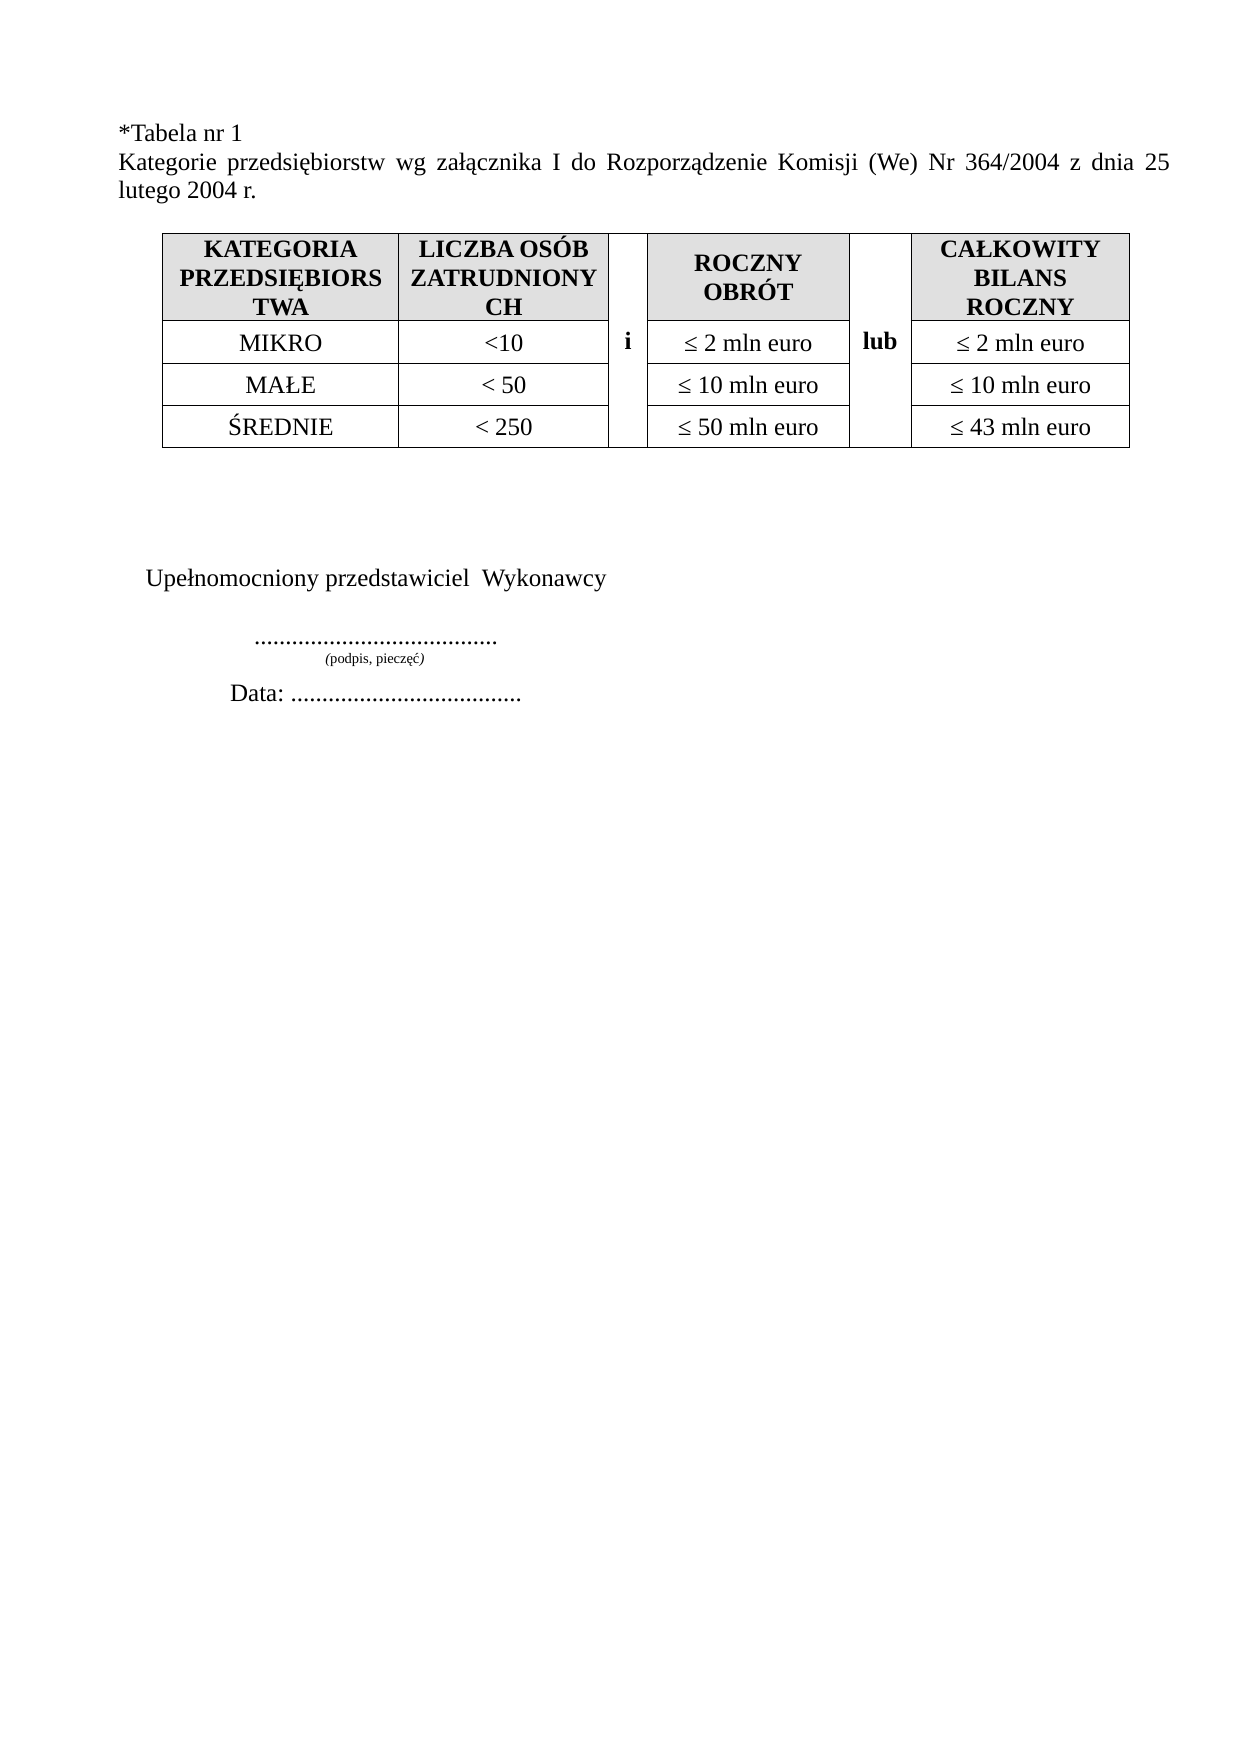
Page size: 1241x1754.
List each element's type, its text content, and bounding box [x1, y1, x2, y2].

table_cell Data: ..................................... [118, 678, 633, 707]
table_header LICZBA OSÓB ZATRUDNIONYCH [399, 234, 608, 320]
table_cell ŚREDNIE [163, 406, 398, 447]
text Kategorie przedsiębiorstw wg załącznika I do Rozporządzenie Komisji (We) Nr 364/2004 z dnia 25 lutego 2004 r. [118, 147, 1171, 204]
table_cell < 250 [399, 406, 608, 447]
table_cell ≤ 50 mln euro [648, 406, 849, 447]
table_header ROCZNY OBRÓT [648, 234, 849, 320]
text *Tabela nr 1 [118, 118, 1149, 147]
table_cell ≤ 2 mln euro [648, 321, 849, 363]
table_cell MAŁE [163, 364, 398, 405]
table_header i [609, 234, 647, 447]
table_cell MIKRO [163, 321, 398, 363]
table_cell ≤ 43 mln euro [912, 406, 1129, 447]
table_cell ≤ 10 mln euro [912, 364, 1129, 405]
table_header Upełnomocniony przedstawiciel Wykonawcy [118, 477, 633, 592]
table_cell ≤ 2 mln euro [912, 321, 1129, 363]
table_header CAŁKOWITY BILANS ROCZNY [912, 234, 1129, 320]
table_cell ....................................... [118, 621, 633, 649]
table_cell [118, 592, 633, 621]
table_header KATEGORIA PRZEDSIĘBIORSTWA [163, 234, 398, 320]
table_cell (podpis, pieczęć) [118, 650, 633, 678]
table_header lub [850, 234, 911, 447]
table_cell ≤ 10 mln euro [648, 364, 849, 405]
table_cell < 50 [399, 364, 608, 405]
table_cell <10 [399, 321, 608, 363]
